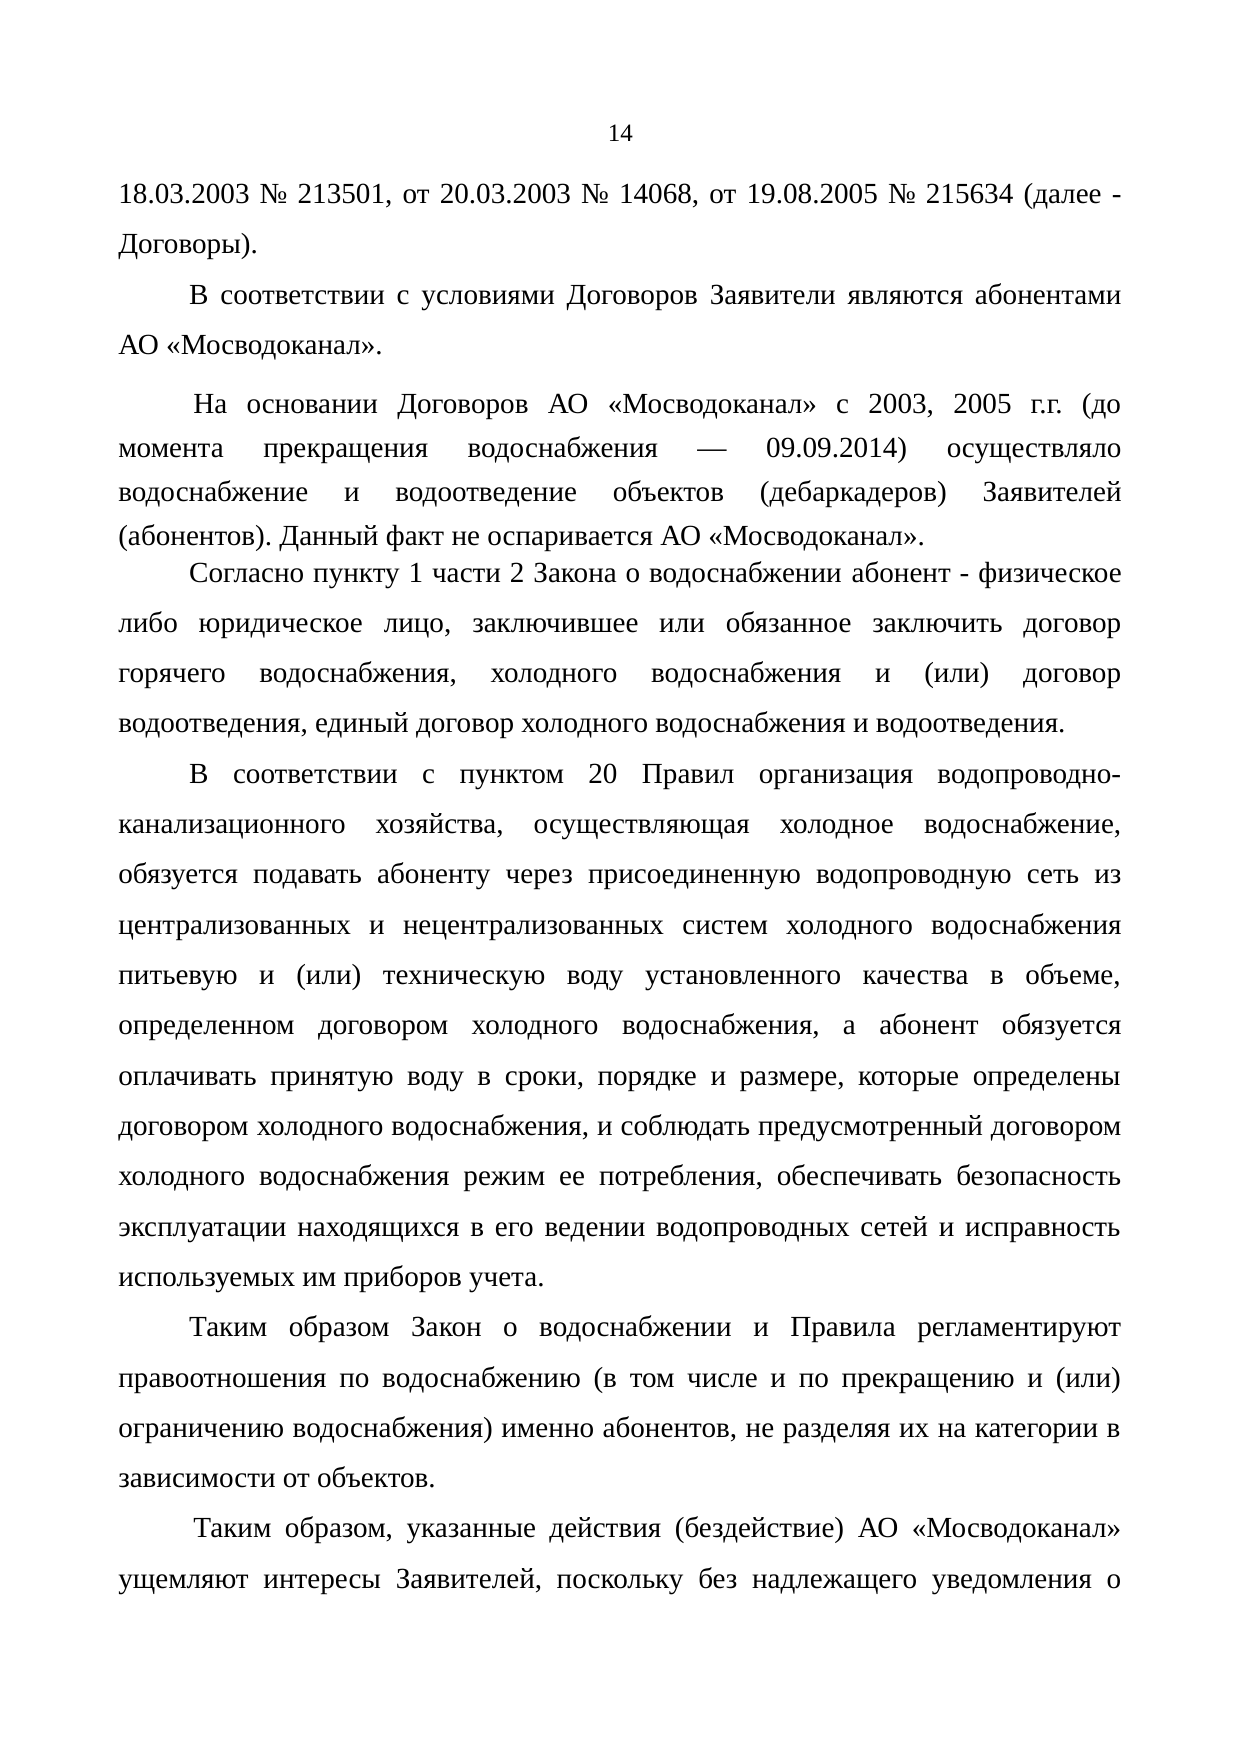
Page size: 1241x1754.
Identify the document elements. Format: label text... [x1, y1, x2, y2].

text 18.03.2003 № 213501, от 20.03.2003 № 14068, от 19.08.2005 № 215634 (далее - Договоры). [118, 176, 1122, 260]
text Таким образом Закон о водоснабжении и Правила регламентируют правоотношения по водоснабжению (в том числе и по прекращению и (или) ограничению водоснабжения) именно абонентов, не разделяя их на категории в зависимости от объектов. [118, 1309, 1122, 1494]
text Таким образом, указанные действия (бездействие) АО «Мосводоканал» ущемляют интересы Заявителей, поскольку без надлежащего уведомления о [118, 1511, 1122, 1594]
text В соответствии с пунктом 20 Правил организация водопроводно-канализационного хозяйства, осуществляющая холодное водоснабжение, обязуется подавать абоненту через присоединенную водопроводную сеть из централизованных и нецентрализованных систем холодного водоснабжения питьевую и (или) техническую воду установленного качества в объеме, определенном договором холодного водоснабжения, а абонент обязуется оплачивать принятую воду в сроки, порядке и размере, которые определены договором холодного водоснабжения, и соблюдать предусмотренный договором холодного водоснабжения режим ее потребления, обеспечивать безопасность эксплуатации находящихся в его ведении водопроводных сетей и исправность используемых им приборов учета. [118, 756, 1122, 1293]
text В соответствии с условиями Договоров Заявители являются абонентами АО «Мосводоканал». [118, 277, 1122, 361]
text На основании Договоров АО «Мосводоканал» с 2003, 2005 г.г. (до момента прекращения водоснабжения — 09.09.2014) осуществляло водоснабжение и водоотведение объектов (дебаркадеров) Заявителей (абонентов). Данный факт не оспаривается АО «Мосводоканал». [118, 378, 1122, 555]
text Согласно пункту 1 части 2 Закона о водоснабжении абонент - физическое либо юридическое лицо, заключившее или обязанное заключить договор горячего водоснабжения, холодного водоснабжения и (или) договор водоотведения, единый договор холодного водоснабжения и водоотведения. [118, 555, 1122, 739]
